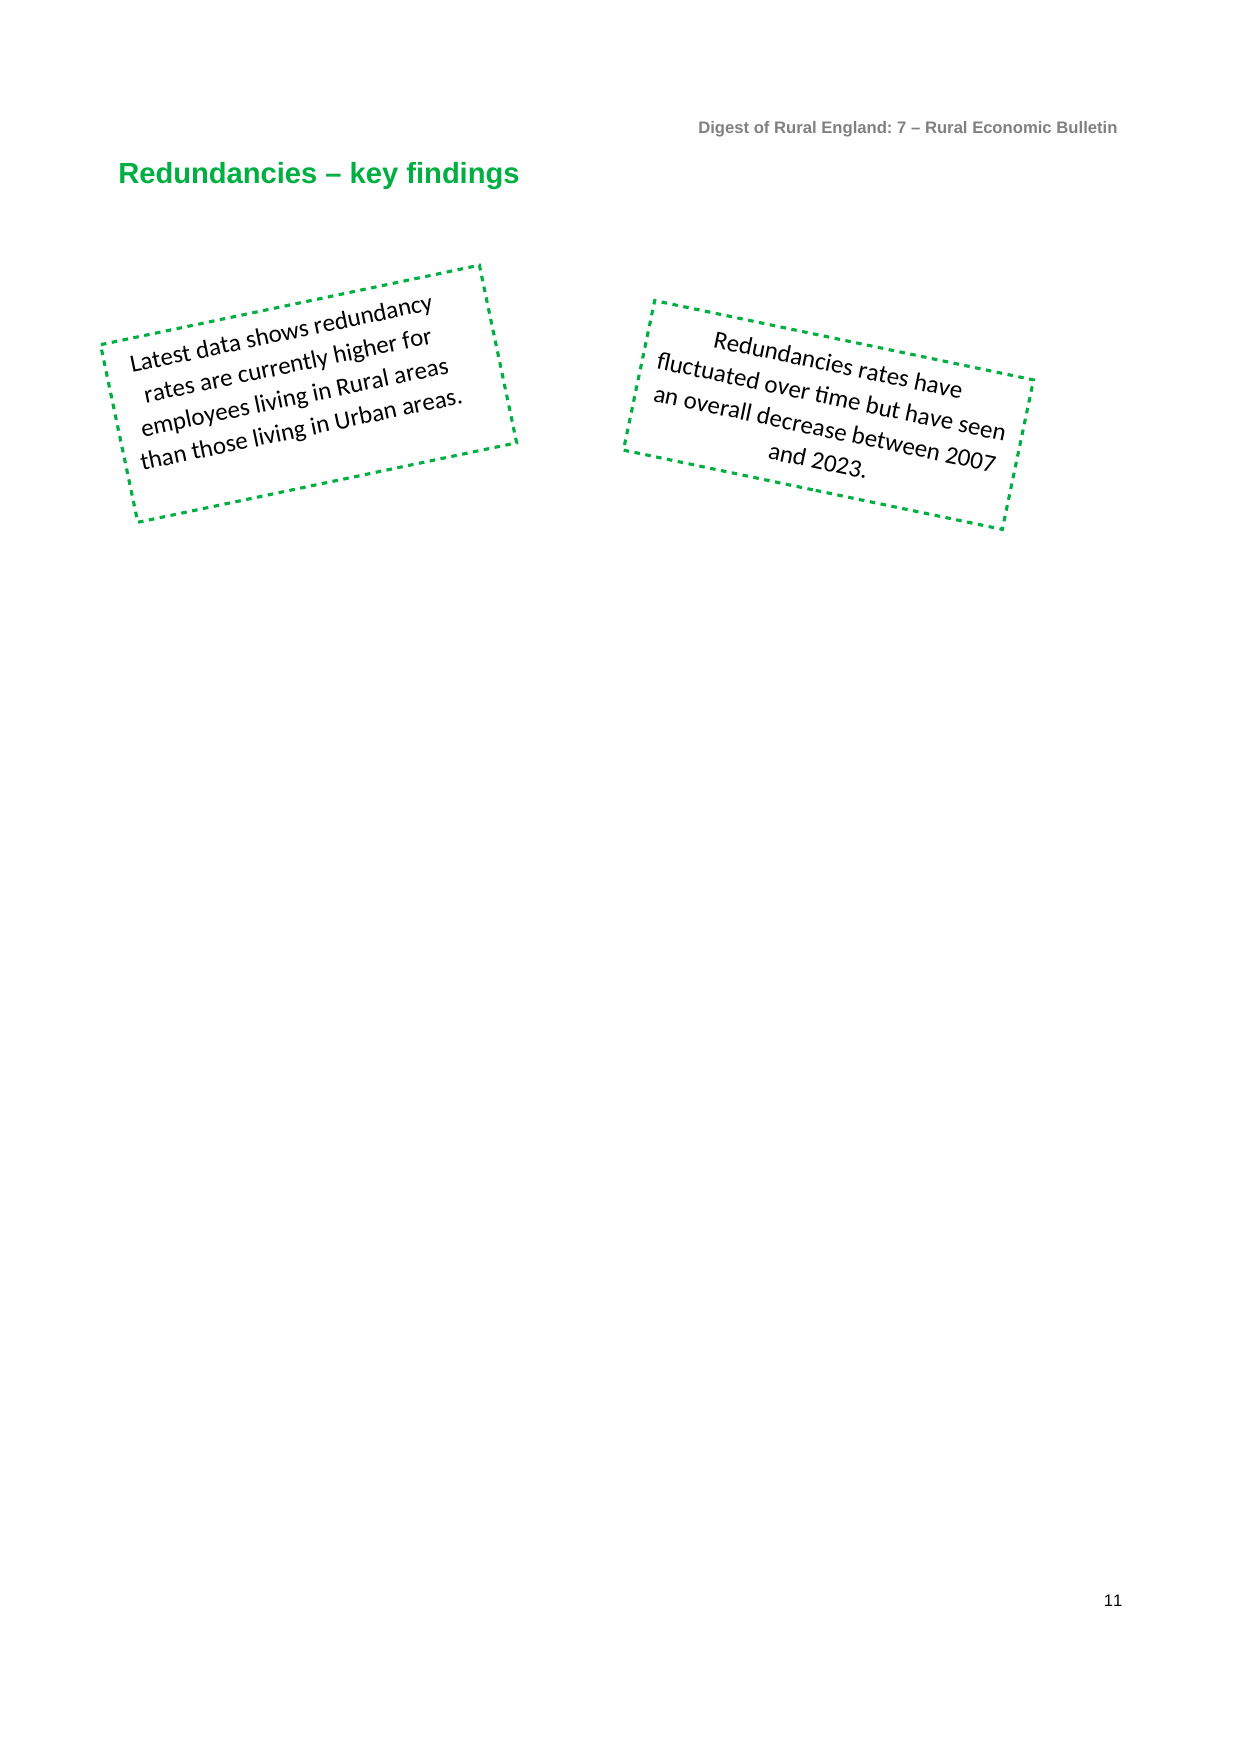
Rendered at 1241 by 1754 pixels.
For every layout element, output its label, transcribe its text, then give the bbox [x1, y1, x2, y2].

subtitle Redundancies – key findings [118, 156, 1122, 190]
